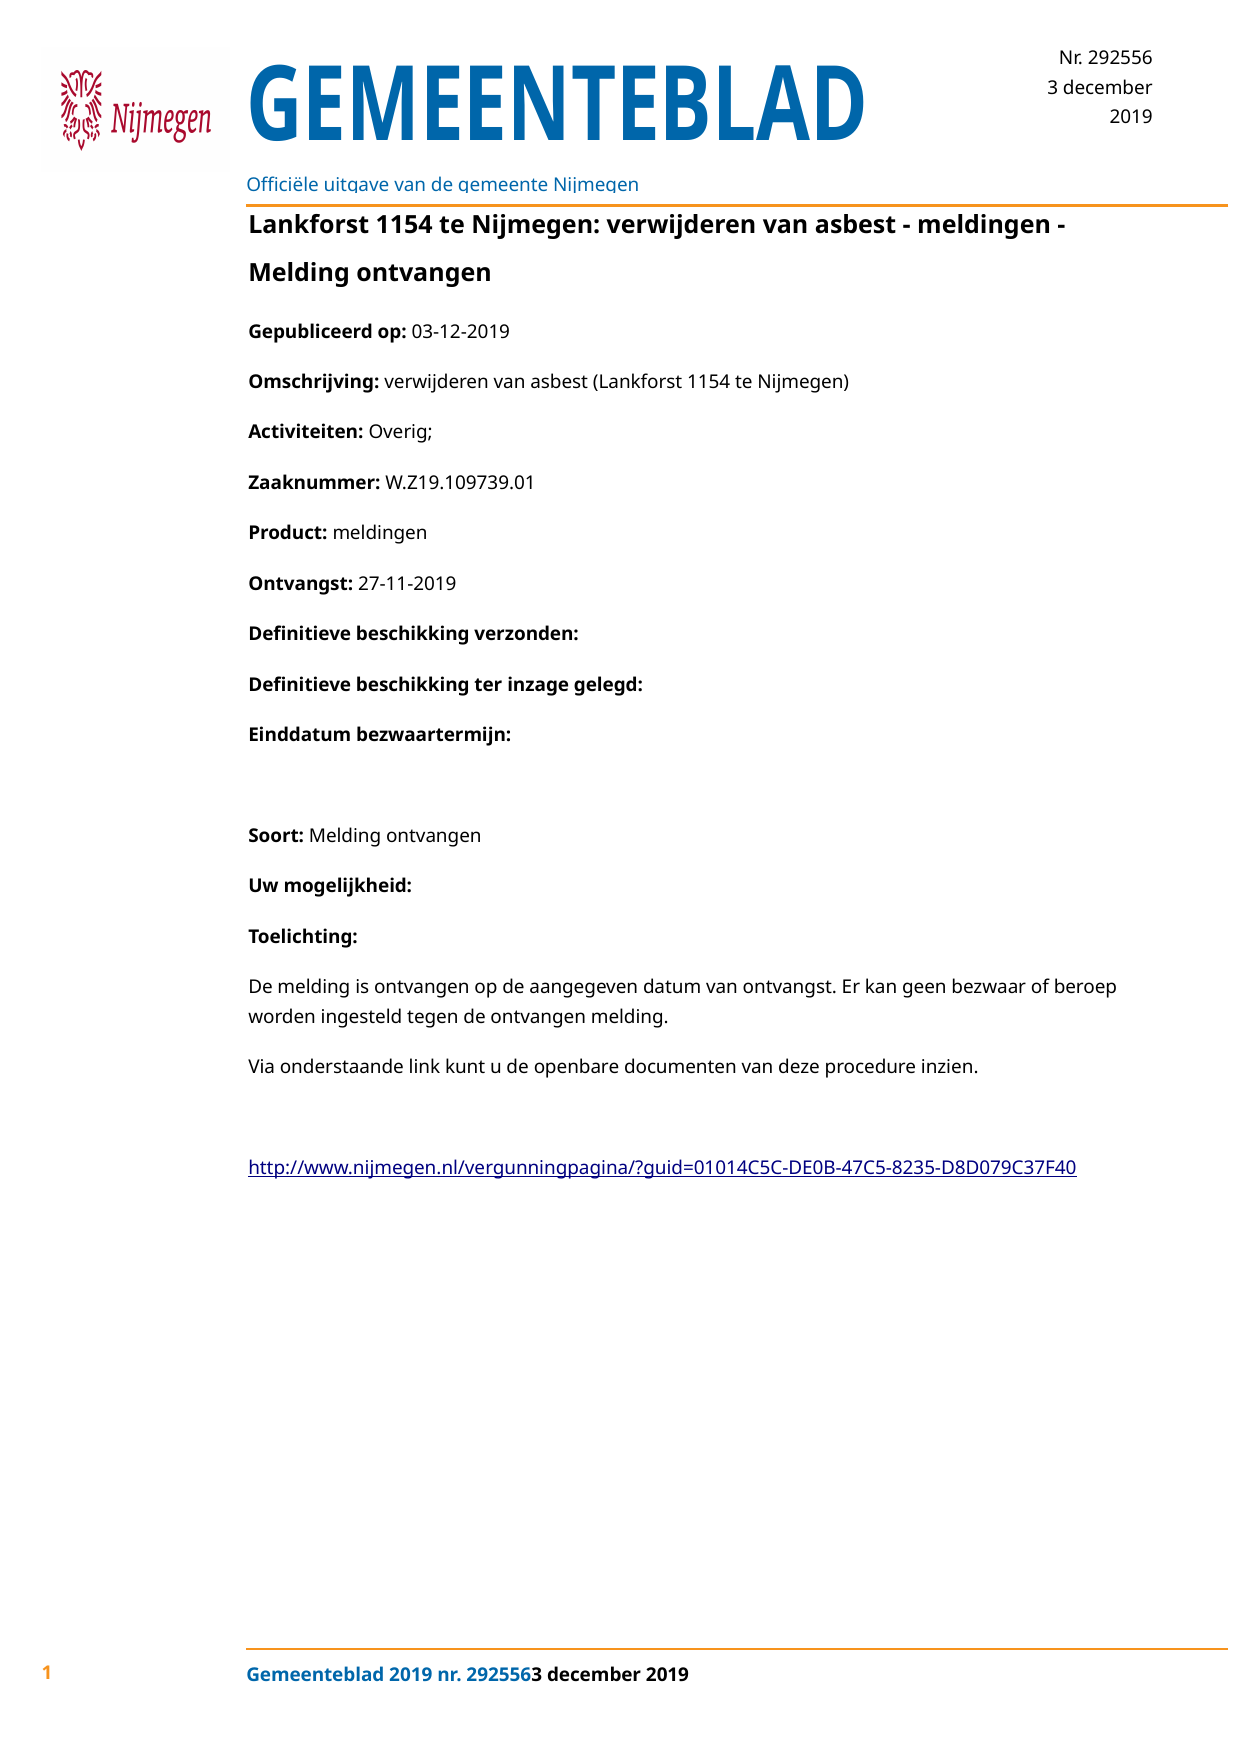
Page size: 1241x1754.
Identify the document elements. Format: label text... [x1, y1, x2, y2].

text Via onderstaande link kunt u de openbare documenten van deze procedure inzien. [248, 1053, 1152, 1079]
text Ontvangst: 27-11-2019 [248, 570, 1152, 596]
text Uw mogelijkheid: [248, 872, 1152, 898]
text Gepubliceerd op: 03-12-2019 [248, 318, 1152, 344]
text De melding is ontvangen op de aangegeven datum van ontvangst. Er kan geen bezwaar of beroep worden ingesteld tegen de ontvangen melding. [248, 973, 1152, 1029]
text Omschrijving: verwijderen van asbest (Lankforst 1154 te Nijmegen) [248, 368, 1152, 394]
text Einddatum bezwaartermijn: [248, 721, 1152, 747]
text Lankforst 1154 te Nijmegen: verwijderen van asbest - meldingen - Melding ontvangen [248, 207, 1152, 288]
text http://www.nijmegen.nl/vergunningpagina/?guid=01014C5C-DE0B-47C5-8235-D8D079C37F40 [248, 1154, 1152, 1180]
text Zaaknummer: W.Z19.109739.01 [248, 469, 1152, 495]
text Activiteiten: Overig; [248, 419, 1152, 444]
text Toelichting: [248, 923, 1152, 949]
text Product: meldingen [248, 519, 1152, 545]
text Definitieve beschikking verzonden: [248, 620, 1152, 646]
picture [41, 47, 231, 172]
text Definitieve beschikking ter inzage gelegd: [248, 671, 1152, 697]
text Soort: Melding ontvangen [248, 822, 1152, 848]
